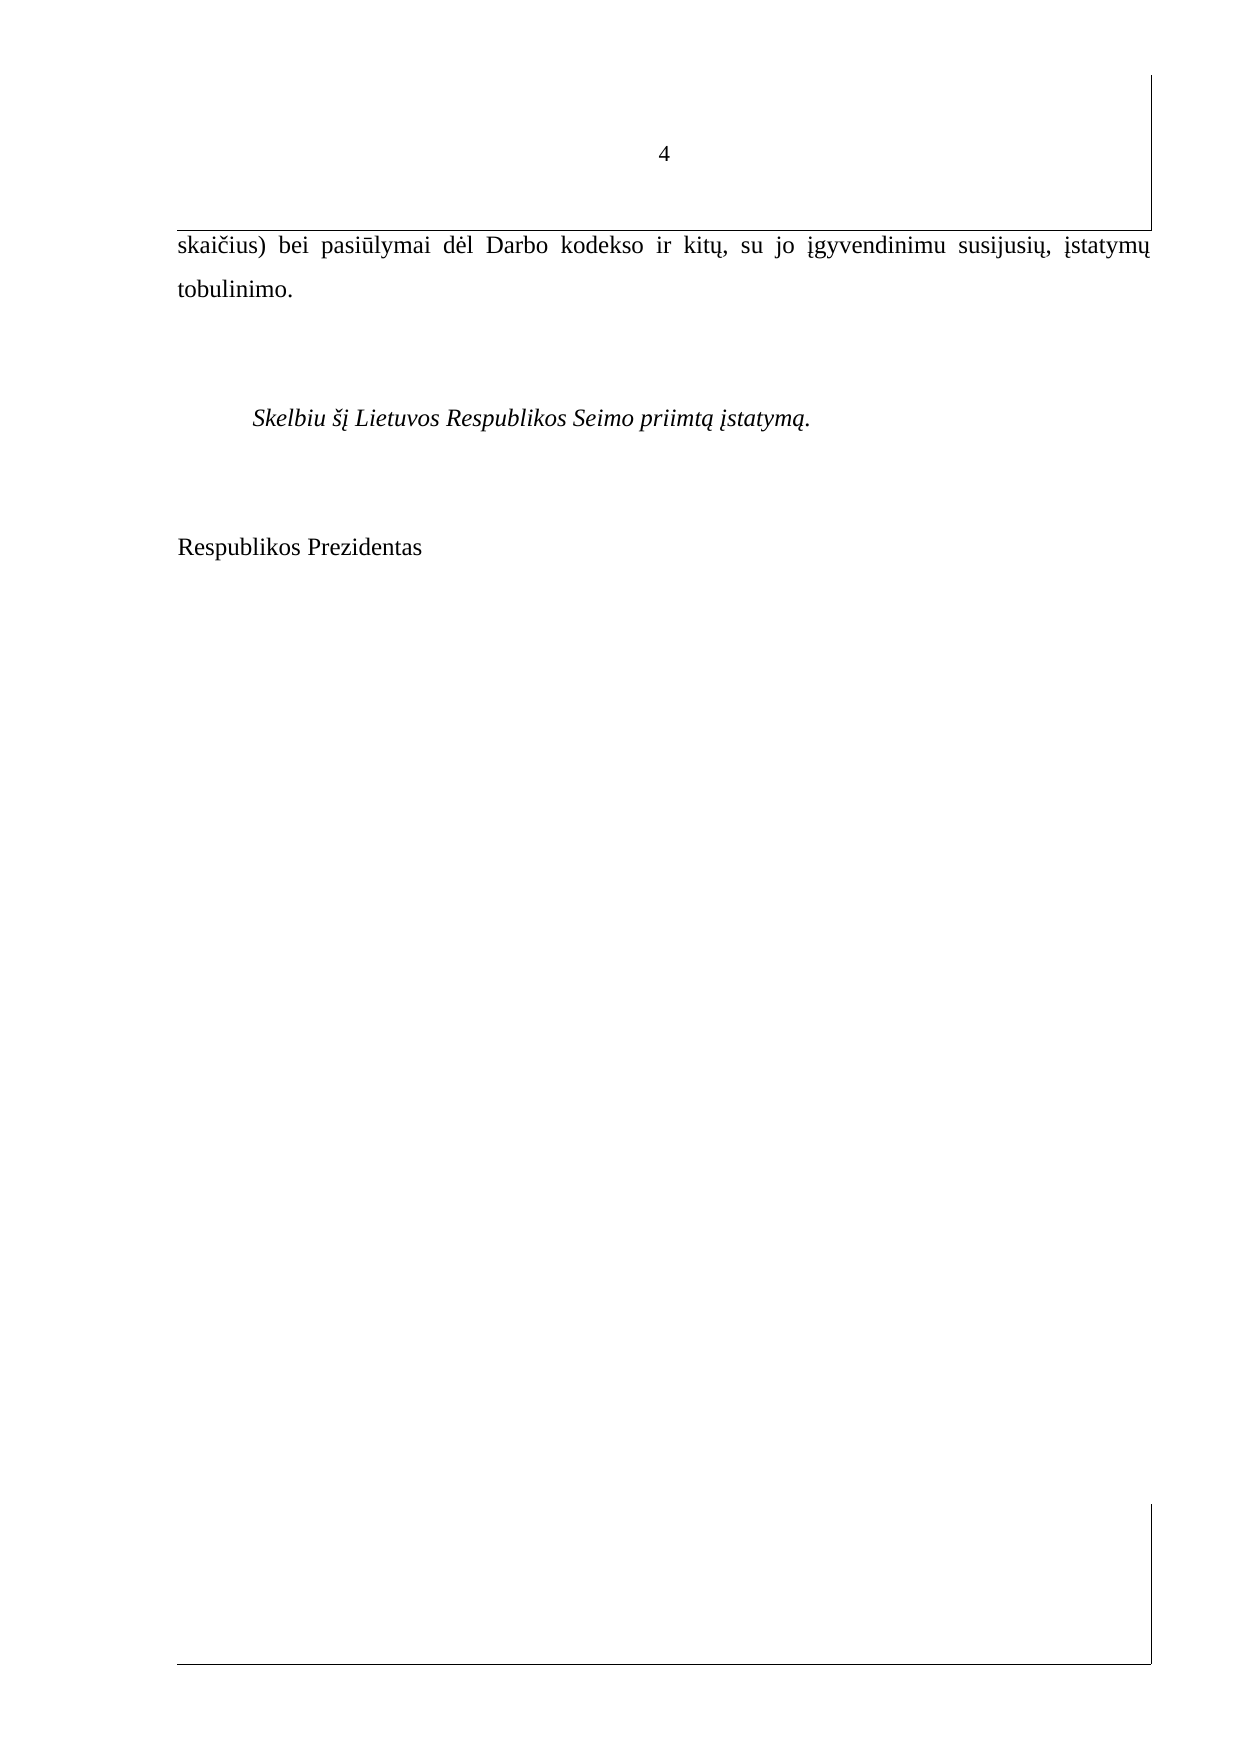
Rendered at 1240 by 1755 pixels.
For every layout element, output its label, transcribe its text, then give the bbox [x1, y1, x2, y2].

text Skelbiu šį Lietuvos Respublikos Seimo priimtą įstatymą. [177, 403, 1151, 432]
text Respublikos Prezidentas [177, 532, 1151, 561]
text skaičius) bei pasiūlymai dėl Darbo kodekso ir kitų, su jo įgyvendinimu susijusių, įstatymų tobulinimo. [177, 231, 1151, 302]
